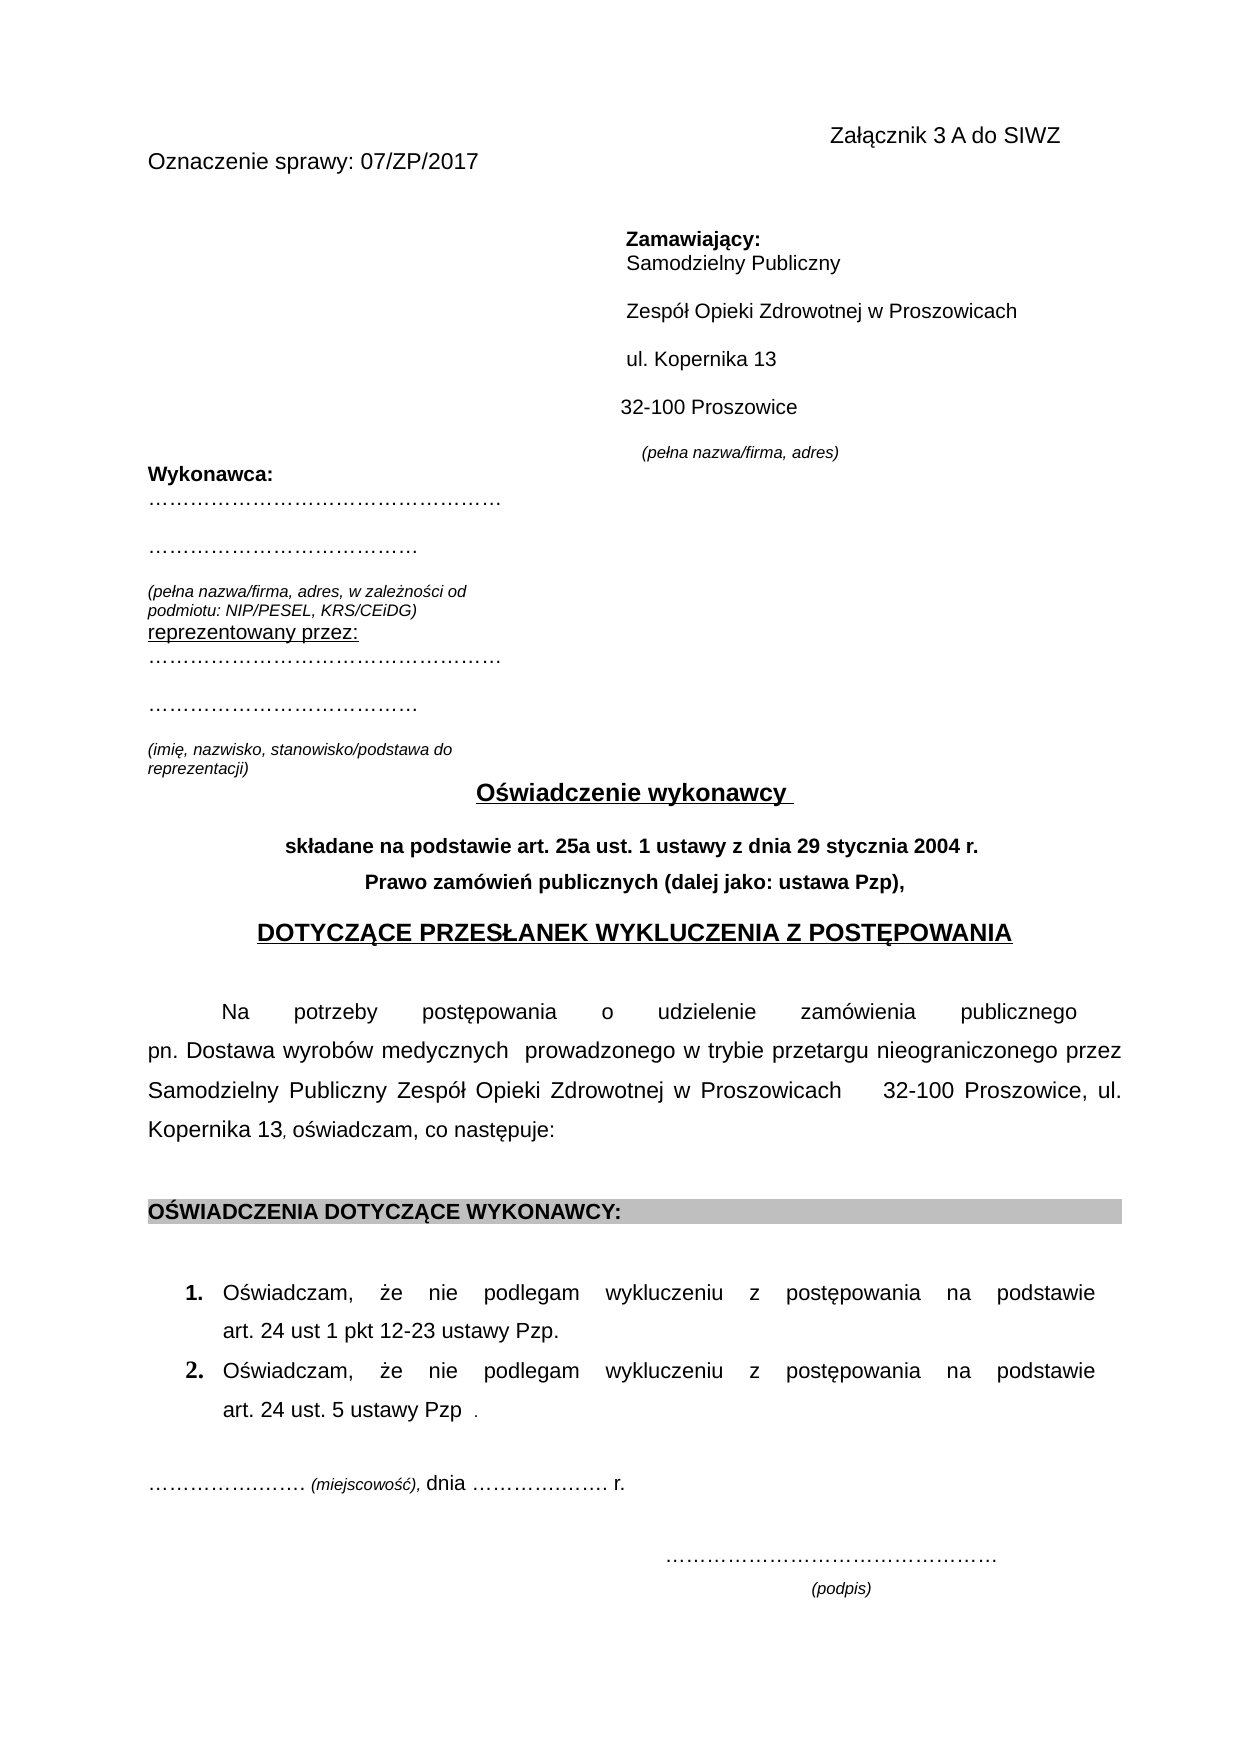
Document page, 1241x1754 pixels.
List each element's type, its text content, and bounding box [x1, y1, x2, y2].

text reprezentowany przez: [148, 620, 1122, 644]
list Oświadczam, że nie podlegam wykluczeniu z postępowania na podstawie art. 24 ust. 5 ustawy Pzp . [185, 1356, 1122, 1422]
text składane na podstawie art. 25a ust. 1 ustawy z dnia 29 stycznia 2004 r. [148, 834, 1122, 858]
text Prawo zamówień publicznych (dalej jako: ustawa Pzp), [148, 870, 1122, 894]
text DOTYCZĄCE PRZESŁANEK WYKLUCZENIA Z POSTĘPOWANIA [148, 918, 1122, 947]
text Na potrzeby postępowania o udzielenie zamówienia publicznego pn. Dostawa wyrobów medycznych prowadzonego w trybie przetargu nieograniczonego przez Samodzielny Publiczny Zespół Opieki Zdrowotnej w Proszowicach 32-100 Proszowice, ul. Kopernika 13, oświadczam, co następuje: [148, 999, 1122, 1143]
text (podpis) [738, 1578, 1122, 1598]
text (pełna nazwa/firma, adres) [148, 443, 1122, 462]
text Zamawiający: [148, 227, 1122, 251]
text …………….……. (miejscowość), dnia ………….……. r. [148, 1471, 1122, 1494]
text Oznaczenie sprawy: 07/ZP/2017 [148, 148, 1122, 174]
text Zespół Opieki Zdrowotnej w Proszowicach [148, 299, 1122, 323]
text OŚWIADCZENIA DOTYCZĄCE WYKONAWCY: [148, 1199, 1122, 1224]
text Oświadczenie wykonawcy [148, 778, 1122, 807]
text Załącznik 3 A do SIWZ [148, 122, 1122, 148]
list Oświadczam, że nie podlegam wykluczeniu z postępowania na podstawie art. 24 ust 1 pkt 12-23 ustawy Pzp. [185, 1280, 1122, 1343]
text 32-100 Proszowice [148, 395, 1122, 419]
text (imię, nazwisko, stanowisko/podstawa do reprezentacji) [148, 740, 502, 778]
text (pełna nazwa/firma, adres, w zależności od podmiotu: NIP/PESEL, KRS/CEiDG) [148, 582, 502, 620]
text ……………………………………………………………………………… [148, 644, 502, 716]
text ul. Kopernika 13 [148, 347, 1122, 371]
text Wykonawca: [148, 462, 1122, 486]
text Samodzielny Publiczny [148, 251, 1122, 275]
text ……………………………………………………………………………… [148, 486, 502, 558]
text ………………………………………… [148, 1542, 1122, 1566]
